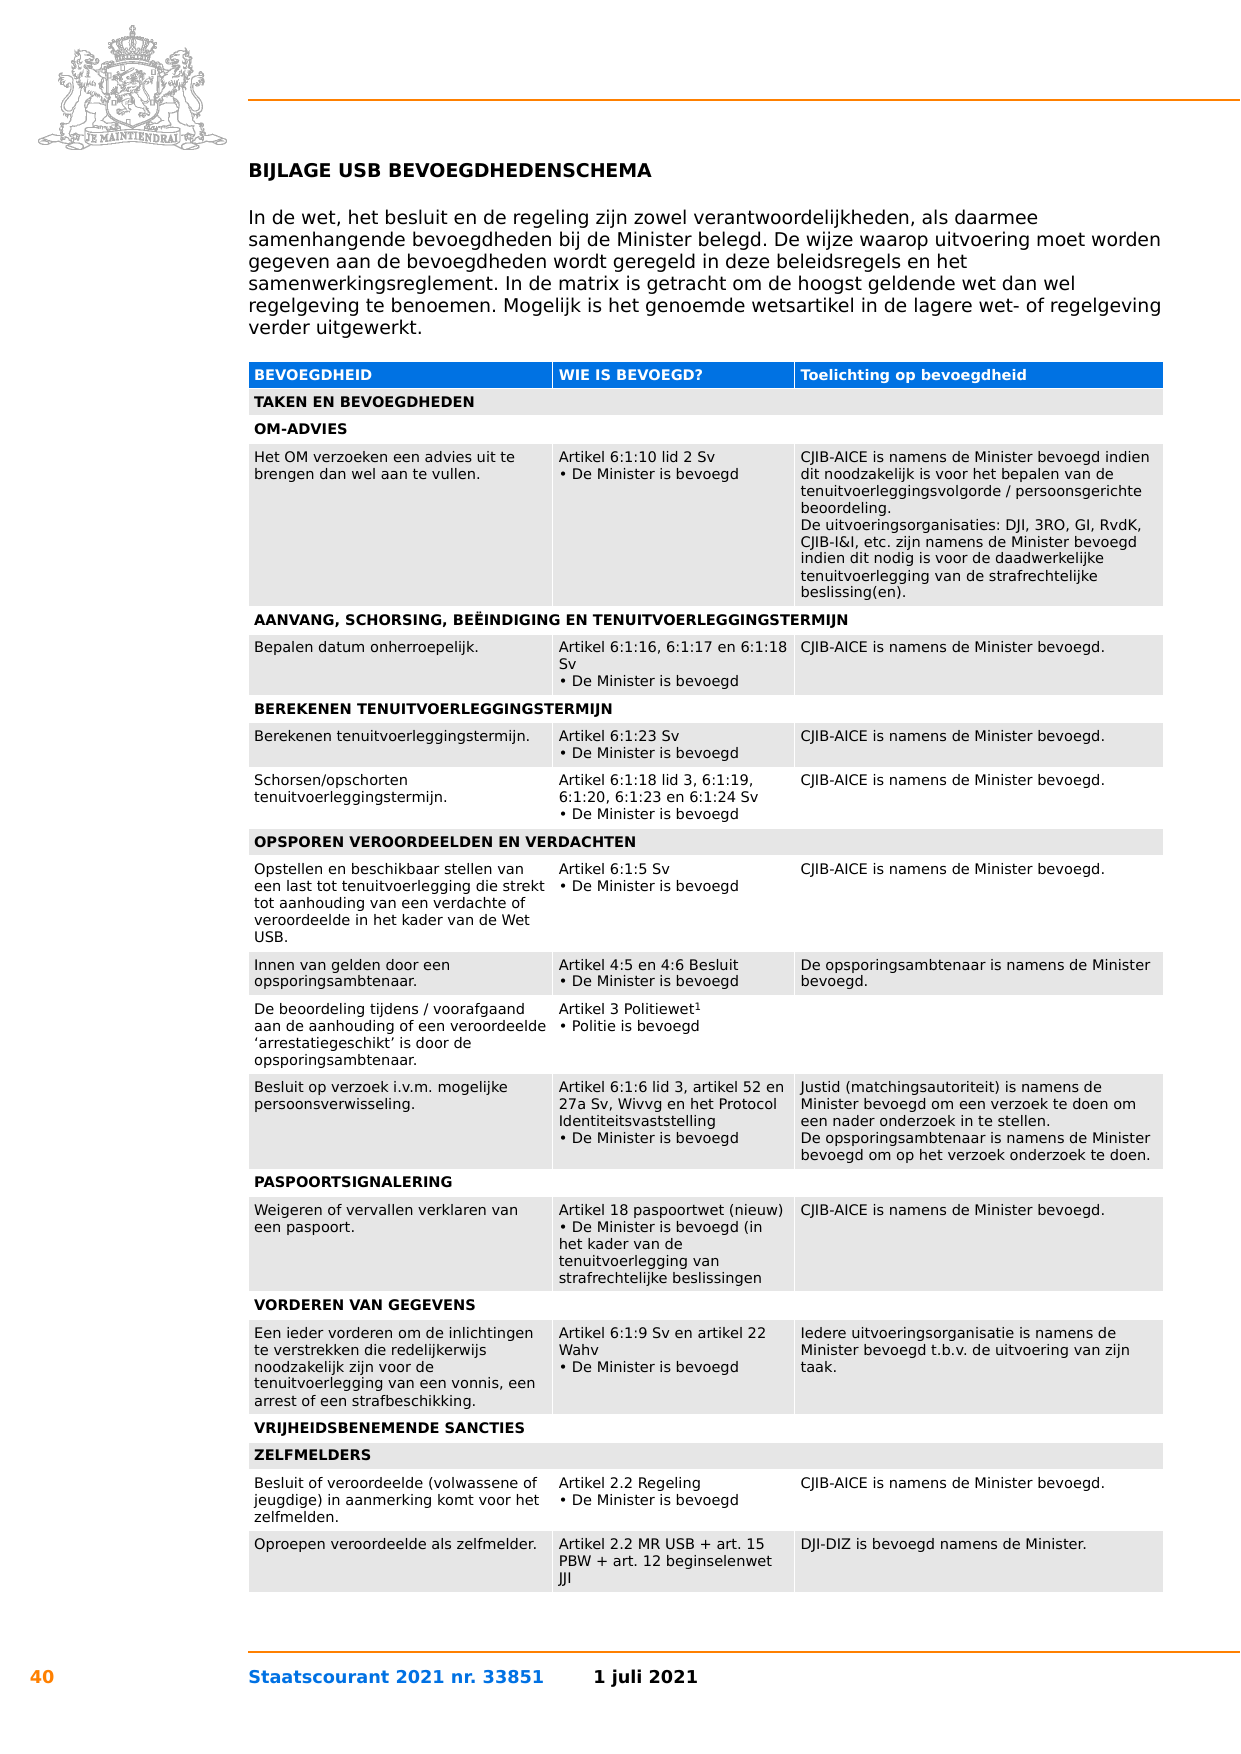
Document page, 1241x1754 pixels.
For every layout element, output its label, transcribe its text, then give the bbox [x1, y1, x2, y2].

table_cell AANVANG, SCHORSING, BEËINDIGING EN TENUITVOERLEGGINGSTERMIJN [249, 607, 1163, 633]
table_cell Besluit of veroordeelde (volwassene of jeugdige) in aanmerking komt voor het zelfmelden. [249, 1470, 552, 1530]
table_cell De opsporingsambtenaar is namens de Minister bevoegd. [795, 952, 1163, 995]
table_cell CJIB-AICE is namens de Minister bevoegd. [795, 856, 1163, 951]
table_cell Artikel 6:1:5 Sv • De Minister is bevoegd [553, 856, 794, 951]
table_header Toelichting op bevoegdheid [795, 362, 1163, 388]
table_cell Het OM verzoeken een advies uit te brengen dan wel aan te vullen. [249, 444, 552, 606]
subtitle BIJLAGE USB BEVOEGDHEDENSCHEMA [248, 160, 1163, 182]
table_cell CJIB-AICE is namens de Minister bevoegd. [795, 1197, 1163, 1291]
table_cell VRIJHEIDSBENEMENDE SANCTIES [249, 1415, 1163, 1441]
table_cell Besluit op verzoek i.v.m. mogelijke persoonsverwisseling. [249, 1074, 552, 1169]
table_cell Artikel 6:1:18 lid 3, 6:1:19, 6:1:20, 6:1:23 en 6:1:24 Sv • De Minister is bevoegd [553, 768, 794, 828]
table_cell Justid (matchingsautoriteit) is namens de Minister bevoegd om een verzoek te doen om een nader onderzoek in te stellen. De opsporingsambtenaar is namens de Minister bevoegd om op het verzoek onderzoek te doen. [795, 1074, 1163, 1169]
table_cell VORDEREN VAN GEGEVENS [249, 1293, 1163, 1319]
table_cell Artikel 2.2 Regeling • De Minister is bevoegd [553, 1470, 794, 1530]
table_cell TAKEN EN BEVOEGDHEDEN [249, 389, 1163, 415]
table_cell BEREKENEN TENUITVOERLEGGINGSTERMIJN [249, 696, 1163, 722]
table_cell Schorsen/opschorten tenuitvoerleggingstermijn. [249, 768, 552, 828]
table_cell De beoordeling tijdens / voorafgaand aan de aanhouding of een veroordeelde ‘arrestatiegeschikt’ is door de opsporingsambtenaar. [249, 996, 552, 1073]
table_cell Weigeren of vervallen verklaren van een paspoort. [249, 1197, 552, 1291]
table_cell OM-ADVIES [249, 416, 1163, 443]
table_cell Innen van gelden door een opsporingsambtenaar. [249, 952, 552, 995]
table_cell Artikel 6:1:10 lid 2 Sv • De Minister is bevoegd [553, 444, 794, 606]
table_cell CJIB-AICE is namens de Minister bevoegd indien dit noodzakelijk is voor het bepalen van de tenuitvoerleggingsvolgorde / persoonsgerichte beoordeling. De uitvoeringsorganisaties: DJI, 3RO, GI, RvdK, CJIB-I&I, etc. zijn namens de Minister bevoegd indien dit nodig is voor de daadwerkelijke tenuitvoerlegging van de strafrechtelijke beslissing(en). [795, 444, 1163, 606]
table_cell Artikel 6:1:23 Sv • De Minister is bevoegd [553, 723, 794, 767]
table_cell Oproepen veroordeelde als zelfmelder. [249, 1531, 552, 1592]
picture [38, 25, 227, 150]
table_header WIE IS BEVOEGD? [553, 362, 794, 388]
table_cell CJIB-AICE is namens de Minister bevoegd. [795, 723, 1163, 767]
table_cell Bepalen datum onherroepelijk. [249, 635, 552, 695]
table_cell Opstellen en beschikbaar stellen van een last tot tenuitvoerlegging die strekt tot aanhouding van een verdachte of veroordeelde in het kader van de Wet USB. [249, 856, 552, 951]
table_cell Een ieder vorderen om de inlichtingen te verstrekken die redelijkerwijs noodzakelijk zijn voor de tenuitvoerlegging van een vonnis, een arrest of een strafbeschikking. [249, 1320, 552, 1414]
table_cell Artikel 2.2 MR USB + art. 15 PBW + art. 12 beginselenwet JJI [553, 1531, 794, 1592]
table_cell DJI-DIZ is bevoegd namens de Minister. [795, 1531, 1163, 1592]
text In de wet, het besluit en de regeling zijn zowel verantwoordelijkheden, als daarmee samenhangende bevoegdheden bij de Minister belegd. De wijze waarop uitvoering moet worden gegeven aan de bevoegdheden wordt geregeld in deze beleidsregels en het samenwerkingsreglement. In de matrix is getracht om de hoogst geldende wet dan wel regelgeving te benoemen. Mogelijk is het genoemde wetsartikel in de lagere wet- of regelgeving verder uitgewerkt. [248, 207, 1163, 339]
table_cell Artikel 3 Politiewet1 • Politie is bevoegd [553, 996, 794, 1073]
table_cell Artikel 6:1:9 Sv en artikel 22 Wahv • De Minister is bevoegd [553, 1320, 794, 1414]
table_header BEVOEGDHEID [249, 362, 552, 388]
table_cell CJIB-AICE is namens de Minister bevoegd. [795, 635, 1163, 695]
table_cell Artikel 18 paspoortwet (nieuw) • De Minister is bevoegd (in het kader van de tenuitvoerlegging van strafrechtelijke beslissingen [553, 1197, 794, 1291]
table_cell [795, 996, 1163, 1073]
table_cell Artikel 6:1:16, 6:1:17 en 6:1:18 Sv • De Minister is bevoegd [553, 635, 794, 695]
table_cell PASPOORTSIGNALERING [249, 1170, 1163, 1196]
table_cell Iedere uitvoeringsorganisatie is namens de Minister bevoegd t.b.v. de uitvoering van zijn taak. [795, 1320, 1163, 1414]
table_cell CJIB-AICE is namens de Minister bevoegd. [795, 768, 1163, 828]
table_cell CJIB-AICE is namens de Minister bevoegd. [795, 1470, 1163, 1530]
table_cell Artikel 6:1:6 lid 3, artikel 52 en 27a Sv, Wivvg en het Protocol Identiteitsvaststelling • De Minister is bevoegd [553, 1074, 794, 1169]
table_cell OPSPOREN VEROORDEELDEN EN VERDACHTEN [249, 829, 1163, 855]
table_cell ZELFMELDERS [249, 1443, 1163, 1469]
table_cell Artikel 4:5 en 4:6 Besluit • De Minister is bevoegd [553, 952, 794, 995]
table_cell Berekenen tenuitvoerleggingstermijn. [249, 723, 552, 767]
